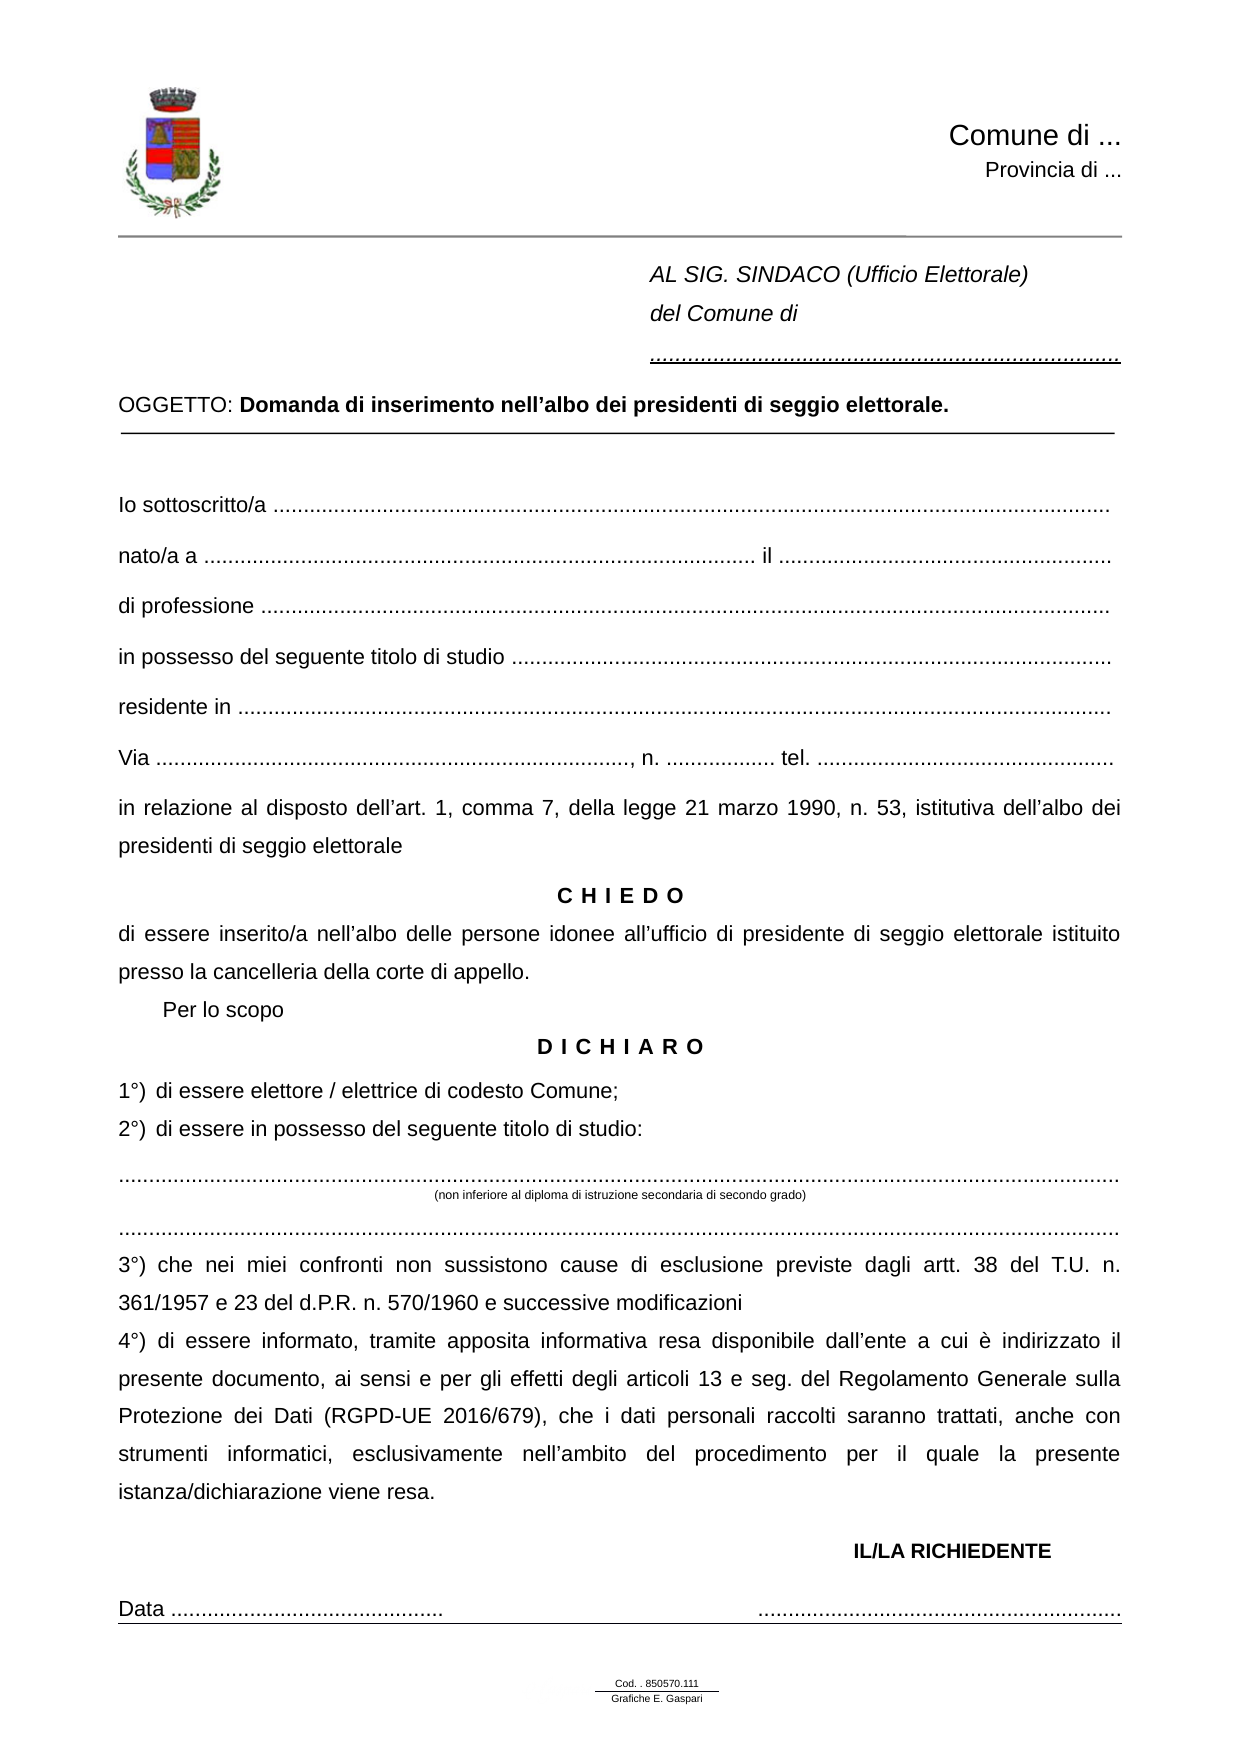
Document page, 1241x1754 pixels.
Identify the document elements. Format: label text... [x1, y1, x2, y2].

list residente in ................................................................................................................................................ [118, 694, 1122, 719]
picture [122, 87, 224, 219]
list in possesso del seguente titolo di studio ................................................................................................... [118, 644, 1122, 669]
list di professione ............................................................................................................................................ [118, 593, 1122, 618]
subtitle DICHIARO [118, 1034, 1122, 1059]
text ..................................................................................................................................................................... [118, 1214, 1122, 1239]
text 3°) che nei miei confronti non sussistono cause di esclusione previste dagli artt. 38 del T.U. n. 361/1957 e 23 del d.P.R. n. 570/1960 e successive modificazioni [118, 1252, 1122, 1315]
list nato/a a ........................................................................................... il ....................................................... [118, 543, 1122, 568]
list Io sottoscritto/a .......................................................................................................................................... [118, 429, 1122, 518]
text Data ............................................. ............................................................ [118, 1596, 1122, 1623]
text Comune di ... [224, 118, 1122, 152]
text di essere inserito/a nell’albo delle persone idonee all’ufficio di presidente di seggio elettorale istituito presso la cancelleria della corte di appello. [118, 921, 1122, 984]
text CHIEDO [118, 883, 1122, 908]
list .......................................................................... [650, 339, 1122, 366]
text Provincia di ... [224, 157, 1122, 182]
text (non inferiore al diploma di istruzione secondaria di secondo grado) [118, 1187, 1122, 1202]
list Via .............................................................................., n. .................. tel. ................................................. [118, 744, 1122, 770]
list del Comune di [650, 300, 1122, 326]
list di essere in possesso del seguente titolo di studio: [118, 1116, 1122, 1141]
subtitle IL/LA RICHIEDENTE [768, 1539, 1122, 1563]
list di essere elettore / elettrice di codesto Comune; [118, 1078, 1122, 1103]
text 4°) di essere informato, tramite apposita informativa resa disponibile dall’ente a cui è indirizzato il presente documento, ai sensi e per gli effetti degli articoli 13 e seg. del Regolamento Generale sulla Protezione dei Dati (RGPD-UE 2016/679), che i dati personali raccolti saranno trattati, anche con strumenti informatici, esclusivamente nell’ambito del procedimento per il quale la presente istanza/dichiarazione viene resa. [118, 1328, 1122, 1504]
text Per lo scopo [118, 996, 1122, 1022]
list OGGETTO: Domanda di inserimento nell’albo dei presidenti di seggio elettorale. [118, 392, 1122, 417]
text in relazione al disposto dell’art. 1, comma 7, della legge 21 marzo 1990, n. 53, istitutiva dell’albo dei presidenti di seggio elettorale [118, 795, 1122, 858]
list AL SIG. SINDACO (Ufficio Elettorale) [650, 261, 1122, 287]
text ..................................................................................................................................................................... [118, 1162, 1122, 1187]
